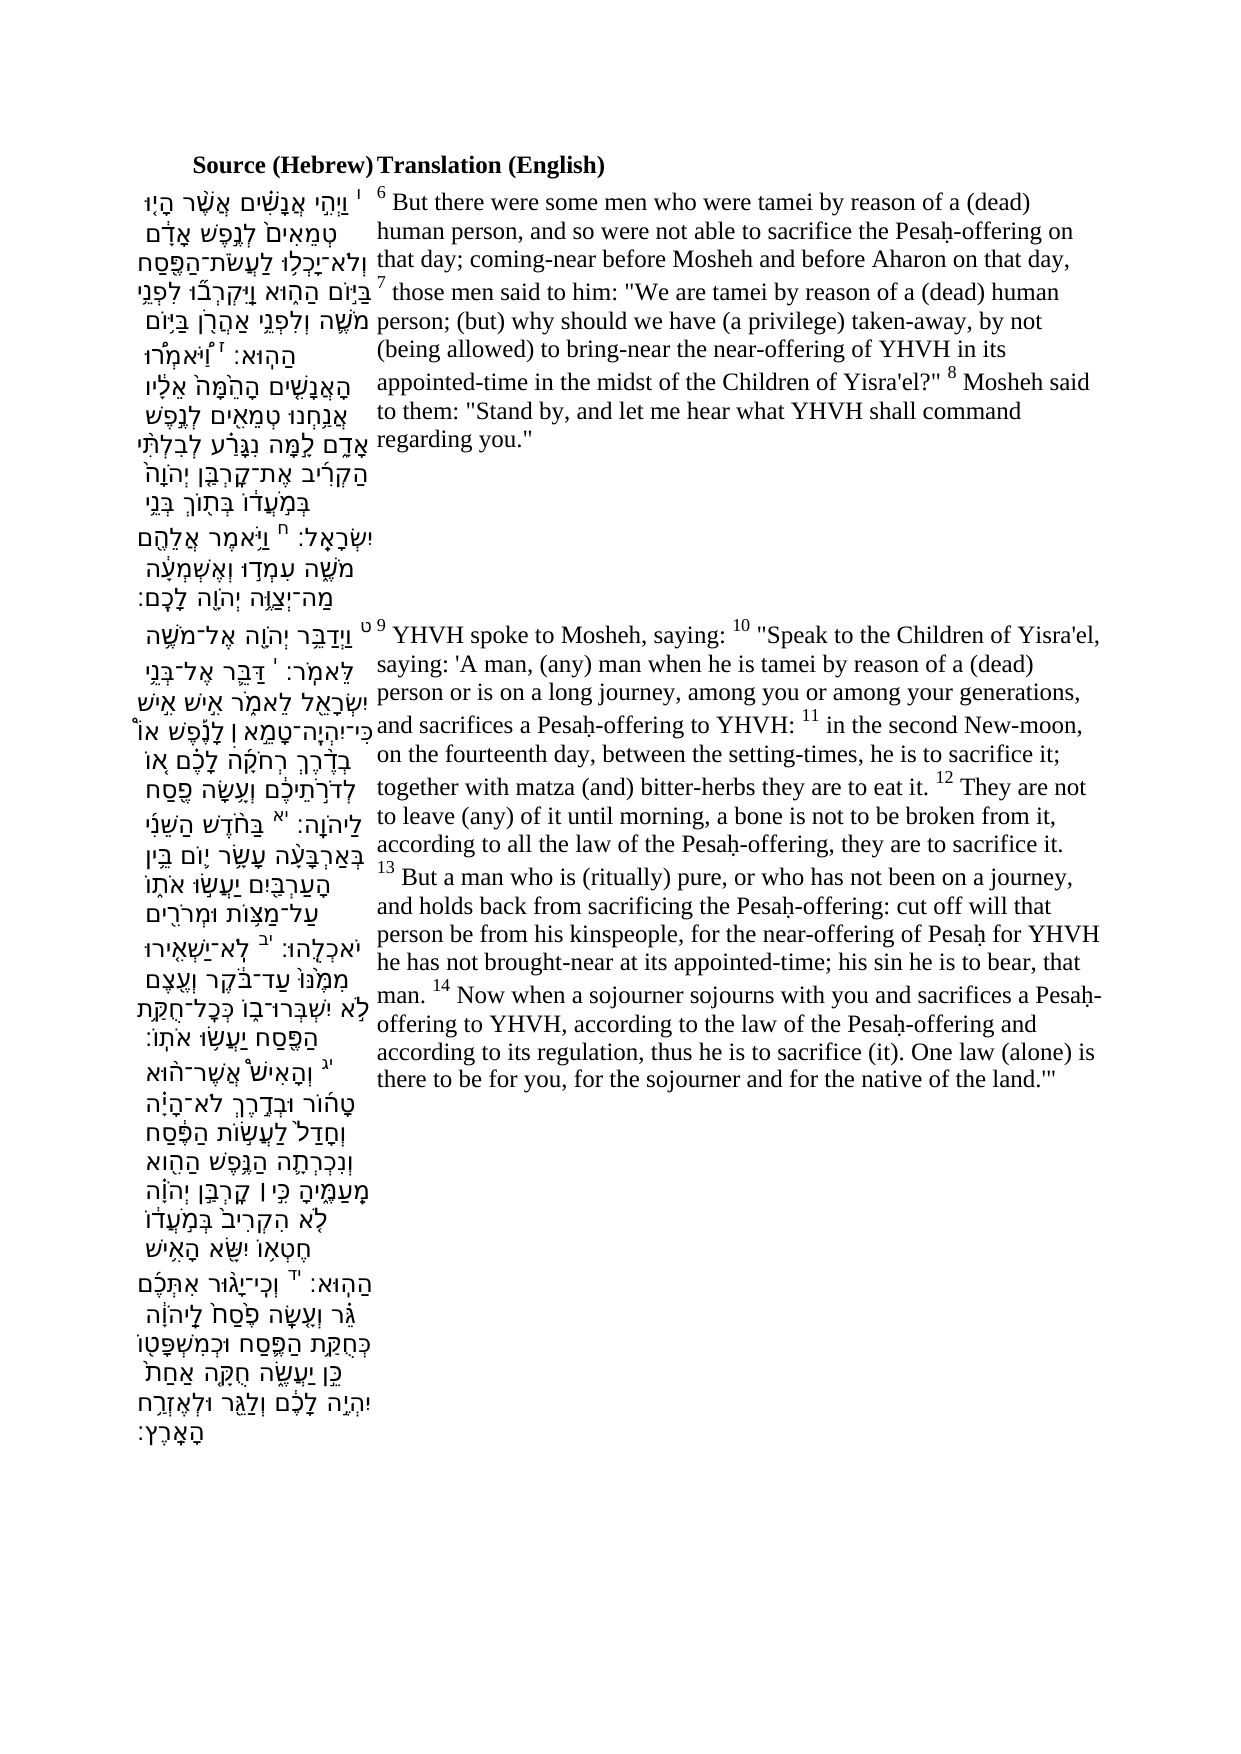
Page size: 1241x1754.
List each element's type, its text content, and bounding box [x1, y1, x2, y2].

table_header Source (Hebrew) [135, 150, 375, 181]
table_cell 9 YHVH spoke to Mosheh, saying: 10 "Speak to the Children of Yisra'el, saying: 'A man, (any) man when he is tamei by reason of a (dead) person or is on a long journey, among you or among your generations, and sacrifices a Pesaḥ-offering to YHVH: 11 in the second New-moon, on the fourteenth day, between the setting-times, he is to sacrifice it; together with matza (and) bitter-herbs they are to eat it. 12 They are not to leave (any) of it until morning, a bone is not to be broken from it, according to all the law of the Pesaḥ-offering, they are to sacrifice it. 13 But a man who is (ritually) pure, or who has not been on a journey, and holds back from sacrificing the Pesaḥ-offering: cut off will that person be from his kinspeople, for the near-offering of Pesaḥ for YHVH he has not brought-near at its appointed-time; his sin he is to bear, that man. 14 Now when a sojourner sojourns with you and sacrifices a Pesaḥ-offering to YHVH, according to the law of the Pesaḥ-offering and according to its regulation, thus he is to sacrifice (it). One law (alone) is there to be for you, for the sojourner and for the native of the land.'" [375, 614, 1105, 1448]
table_cell ו וַיְהִ֣י אֲנָשִׁ֗ים אֲשֶׁ֨ר הָי֤וּ טְמֵאִים֙ לְנֶ֣פֶשׁ אָדָ֔ם וְלֹא־יָכְל֥וּ לַעֲשֹׂת־הַפֶּ֖סַח בַּיּ֣וֹם הַה֑וּא וַֽיִּקְרְב֞וּ לִפְנֵ֥י מֹשֶׁ֛ה וְלִפְנֵ֥י אַהֲרֹ֖ן בַּיּ֥וֹם הַהֽוּא׃ ז וַ֠יֹּאמְר֠וּ הָאֲנָשִׁ֤ים הָהֵ֙מָּה֙ אֵלָ֔יו אֲנַ֥חְנוּ טְמֵאִ֖ים לְנֶ֣פֶשׁ אָדָ֑ם לָ֣מָּה נִגָּרַ֗ע לְבִלְתִּ֨י הַקְרִ֜יב אֶת־קׇרְבַּ֤ן יְהֹוָה֙ בְּמֹ֣עֲד֔וֹ בְּת֖וֹךְ בְּנֵ֥י יִשְׂרָאֵֽל׃ ח וַיֹּ֥אמֶר אֲלֵהֶ֖ם מֹשֶׁ֑ה עִמְד֣וּ וְאֶשְׁמְעָ֔ה מַה־יְצַוֶּ֥ה יְהֹוָ֖ה לָכֶֽם׃ [135, 181, 375, 614]
table_cell 6 But there were some men who were tamei by reason of a (dead) human person, and so were not able to sacrifice the Pesaḥ-offering on that day; coming-near before Mosheh and before Aharon on that day, 7 those men said to him: "We are tamei by reason of a (dead) human person; (but) why should we have (a privilege) taken-away, by not (being allowed) to bring-near the near-offering of YHVH in its appointed-time in the midst of the Children of Yisra'el?" 8 Mosheh said to them: "Stand by, and let me hear what YHVH shall command regarding you." [375, 181, 1105, 614]
table_cell ט וַיְדַבֵּ֥ר יְהֹוָ֖ה אֶל־מֹשֶׁ֥ה לֵּאמֹֽר׃ י דַּבֵּ֛ר אֶל־בְּנֵ֥י יִשְׂרָאֵ֖ל לֵאמֹ֑ר אִ֣ישׁ אִ֣ישׁ כִּי־יִהְיֶֽה־טָמֵ֣א ׀ לָנֶ֡פֶשׁ אוֹ֩ בְדֶ֨רֶךְ רְחֹקָ֜הׄ לָכֶ֗ם א֚וֹ לְדֹרֹ֣תֵיכֶ֔ם וְעָ֥שָׂה פֶ֖סַח לַיהֹוָֽה׃ יא בַּחֹ֨דֶשׁ הַשֵּׁנִ֜י בְּאַרְבָּעָ֨ה עָשָׂ֥ר י֛וֹם בֵּ֥ין הָעַרְבַּ֖יִם יַעֲשׂ֣וּ אֹת֑וֹ עַל־מַצּ֥וֹת וּמְרֹרִ֖ים יֹאכְלֻֽהוּ׃ יב לֹֽא־יַשְׁאִ֤ירוּ מִמֶּ֙נּוּ֙ עַד־בֹּ֔קֶר וְעֶ֖צֶם לֹ֣א יִשְׁבְּרוּ־ב֑וֹ כְּכׇל־חֻקַּ֥ת הַפֶּ֖סַח יַעֲשׂ֥וּ אֹתֽוֹ׃ יג וְהָאִישׁ֩ אֲשֶׁר־ה֨וּא טָה֜וֹר וּבְדֶ֣רֶךְ לֹא־הָיָ֗ה וְחָדַל֙ לַעֲשׂ֣וֹת הַפֶּ֔סַח וְנִכְרְתָ֛ה הַנֶּ֥פֶשׁ הַהִ֖וא מֵֽעַמֶּ֑יהָ כִּ֣י ׀ קׇרְבַּ֣ן יְהֹוָ֗ה לֹ֤א הִקְרִיב֙ בְּמֹ֣עֲד֔וֹ חֶטְא֥וֹ יִשָּׂ֖א הָאִ֥ישׁ הַהֽוּא׃ יד וְכִֽי־יָג֨וּר אִתְּכֶ֜ם גֵּ֗ר וְעָ֤שָֽׂה פֶ֙סַח֙ לַֽיהֹוָ֔ה כְּחֻקַּ֥ת הַפֶּ֛סַח וּכְמִשְׁפָּט֖וֹ כֵּ֣ן יַעֲשֶׂ֑ה חֻקָּ֤ה אַחַת֙ יִהְיֶ֣ה לָכֶ֔ם וְלַגֵּ֖ר וּלְאֶזְרַ֥ח הָאָֽרֶץ׃ [135, 614, 375, 1448]
table_header Translation (English) [375, 150, 1105, 181]
